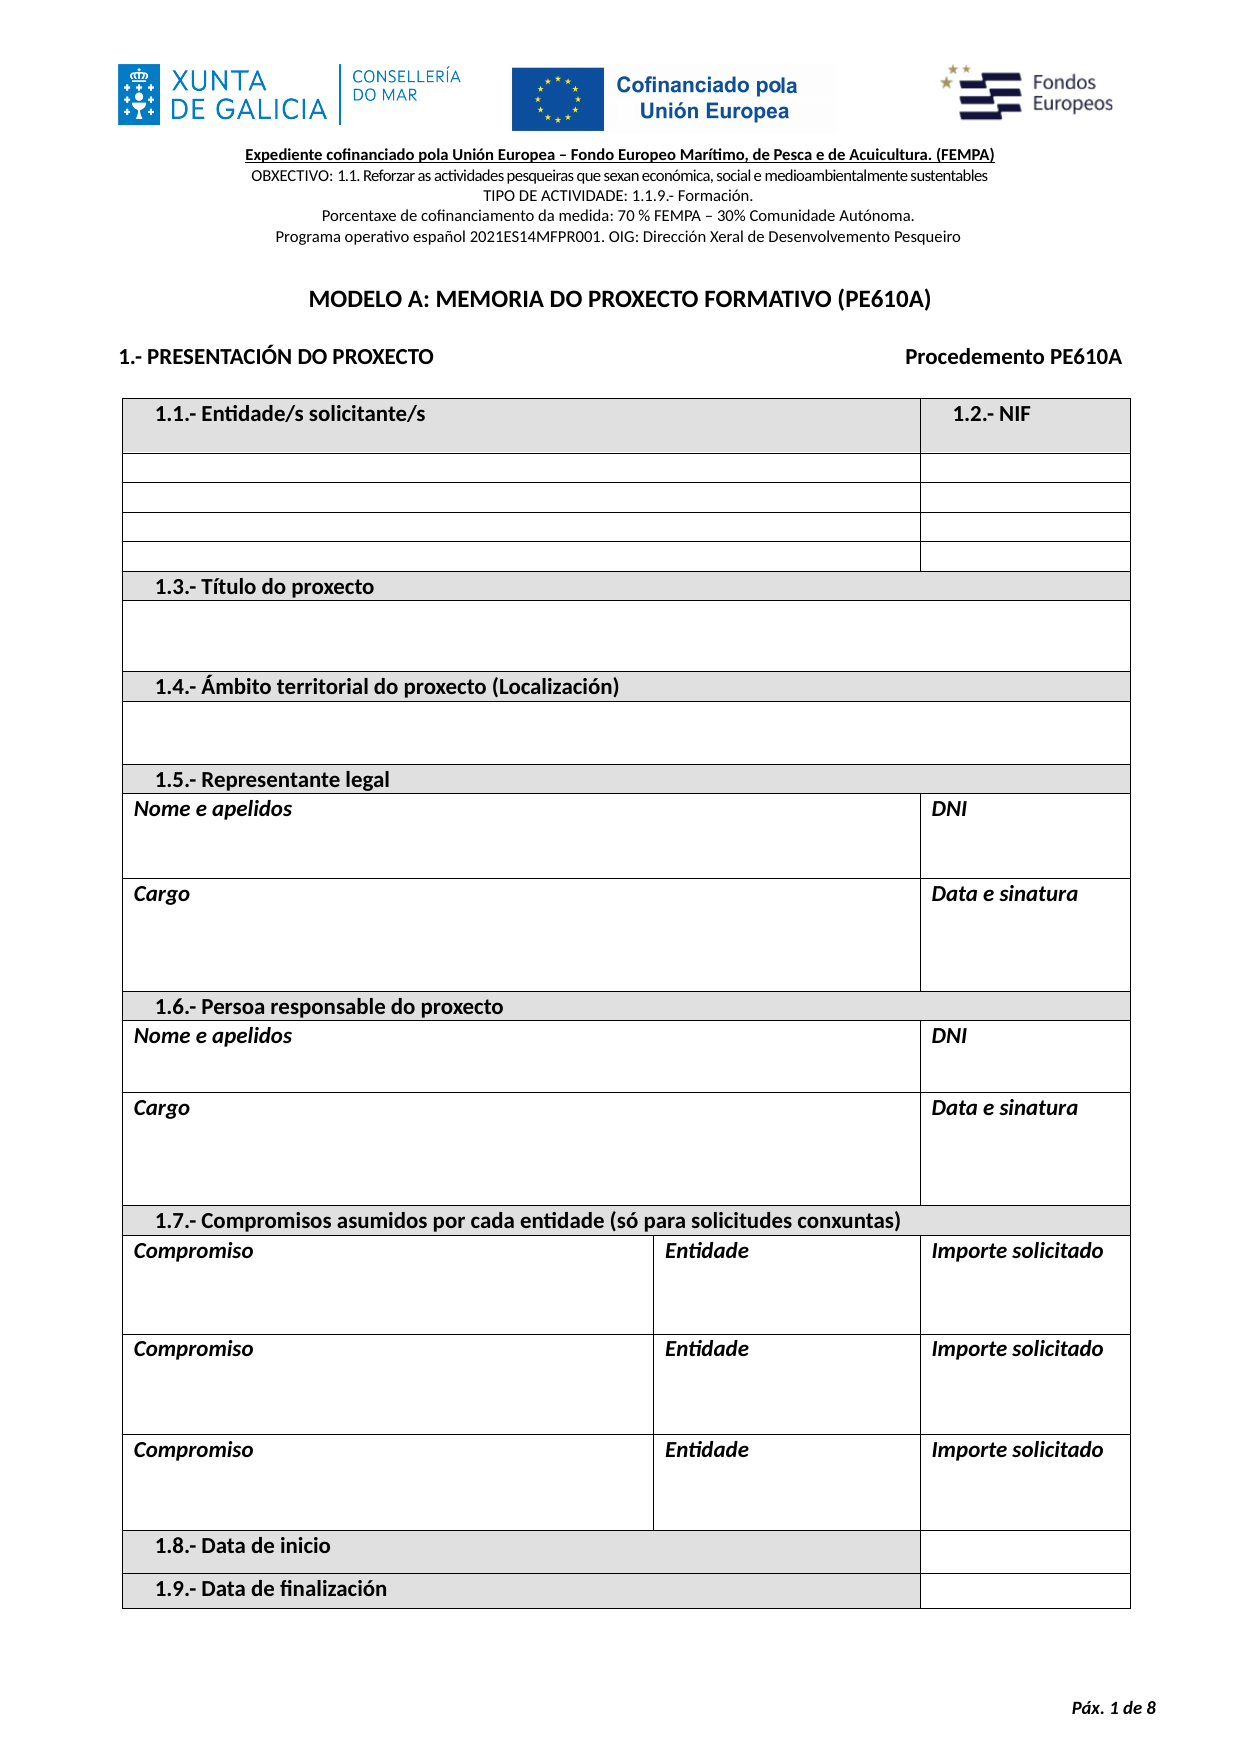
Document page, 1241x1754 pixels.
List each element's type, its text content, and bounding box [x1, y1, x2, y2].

table_cell [921, 542, 1130, 571]
table_cell [921, 513, 1130, 541]
table_cell [921, 1531, 1130, 1573]
table_header 1.2.- NIF [921, 399, 1130, 452]
text 1.- PRESENTACIÓN DO PROXECTO Procedemento PE610A [118, 342, 1122, 370]
table_cell [921, 454, 1130, 482]
table_cell Importe solicitado [921, 1236, 1130, 1333]
table_cell [921, 483, 1130, 512]
table_cell Data e sinatura [921, 1093, 1130, 1205]
table_cell Compromiso [123, 1435, 653, 1530]
table_cell [123, 513, 920, 541]
table_cell Compromiso [123, 1236, 653, 1333]
table_cell Nome e apelidos [123, 1021, 920, 1092]
table_cell 1.5.- Representante legal [123, 765, 1130, 793]
table_cell 1.7.- Compromisos asumidos por cada entidade (só para solicitudes conxuntas) [123, 1206, 1130, 1235]
table_cell Compromiso [123, 1335, 653, 1434]
picture [508, 64, 837, 134]
table_cell [123, 483, 920, 512]
table_cell DNI [921, 794, 1130, 878]
table_cell DNI [921, 1021, 1130, 1092]
table_cell [123, 601, 1130, 671]
picture [907, 64, 1113, 134]
table_cell Cargo [123, 1093, 920, 1205]
table_cell 1.9.- Data de finalización [123, 1574, 920, 1608]
table_cell Entidade [654, 1236, 920, 1333]
table_cell [123, 454, 920, 482]
table_cell Data e sinatura [921, 879, 1130, 991]
table_cell [123, 702, 1130, 764]
table_cell 1.4.- Ámbito territorial do proxecto (Localización) [123, 672, 1130, 701]
table_cell Entidade [654, 1335, 920, 1434]
table_cell Nome e apelidos [123, 794, 920, 878]
table_cell 1.8.- Data de inicio [123, 1531, 920, 1573]
table_cell Importe solicitado [921, 1435, 1130, 1530]
table_header 1.1.- Entidade/s solicitante/s [123, 399, 920, 452]
table_cell Importe solicitado [921, 1335, 1130, 1434]
table_cell [123, 542, 920, 571]
table_cell 1.3.- Título do proxecto [123, 572, 1130, 600]
table_cell 1.6.- Persoa responsable do proxecto [123, 992, 1130, 1020]
text MODELO A: MEMORIA DO PROXECTO FORMATIVO (PE610A) [118, 283, 1122, 314]
table_cell [921, 1574, 1130, 1608]
table_cell Entidade [654, 1435, 920, 1530]
picture [118, 64, 461, 125]
table_cell Cargo [123, 879, 920, 991]
